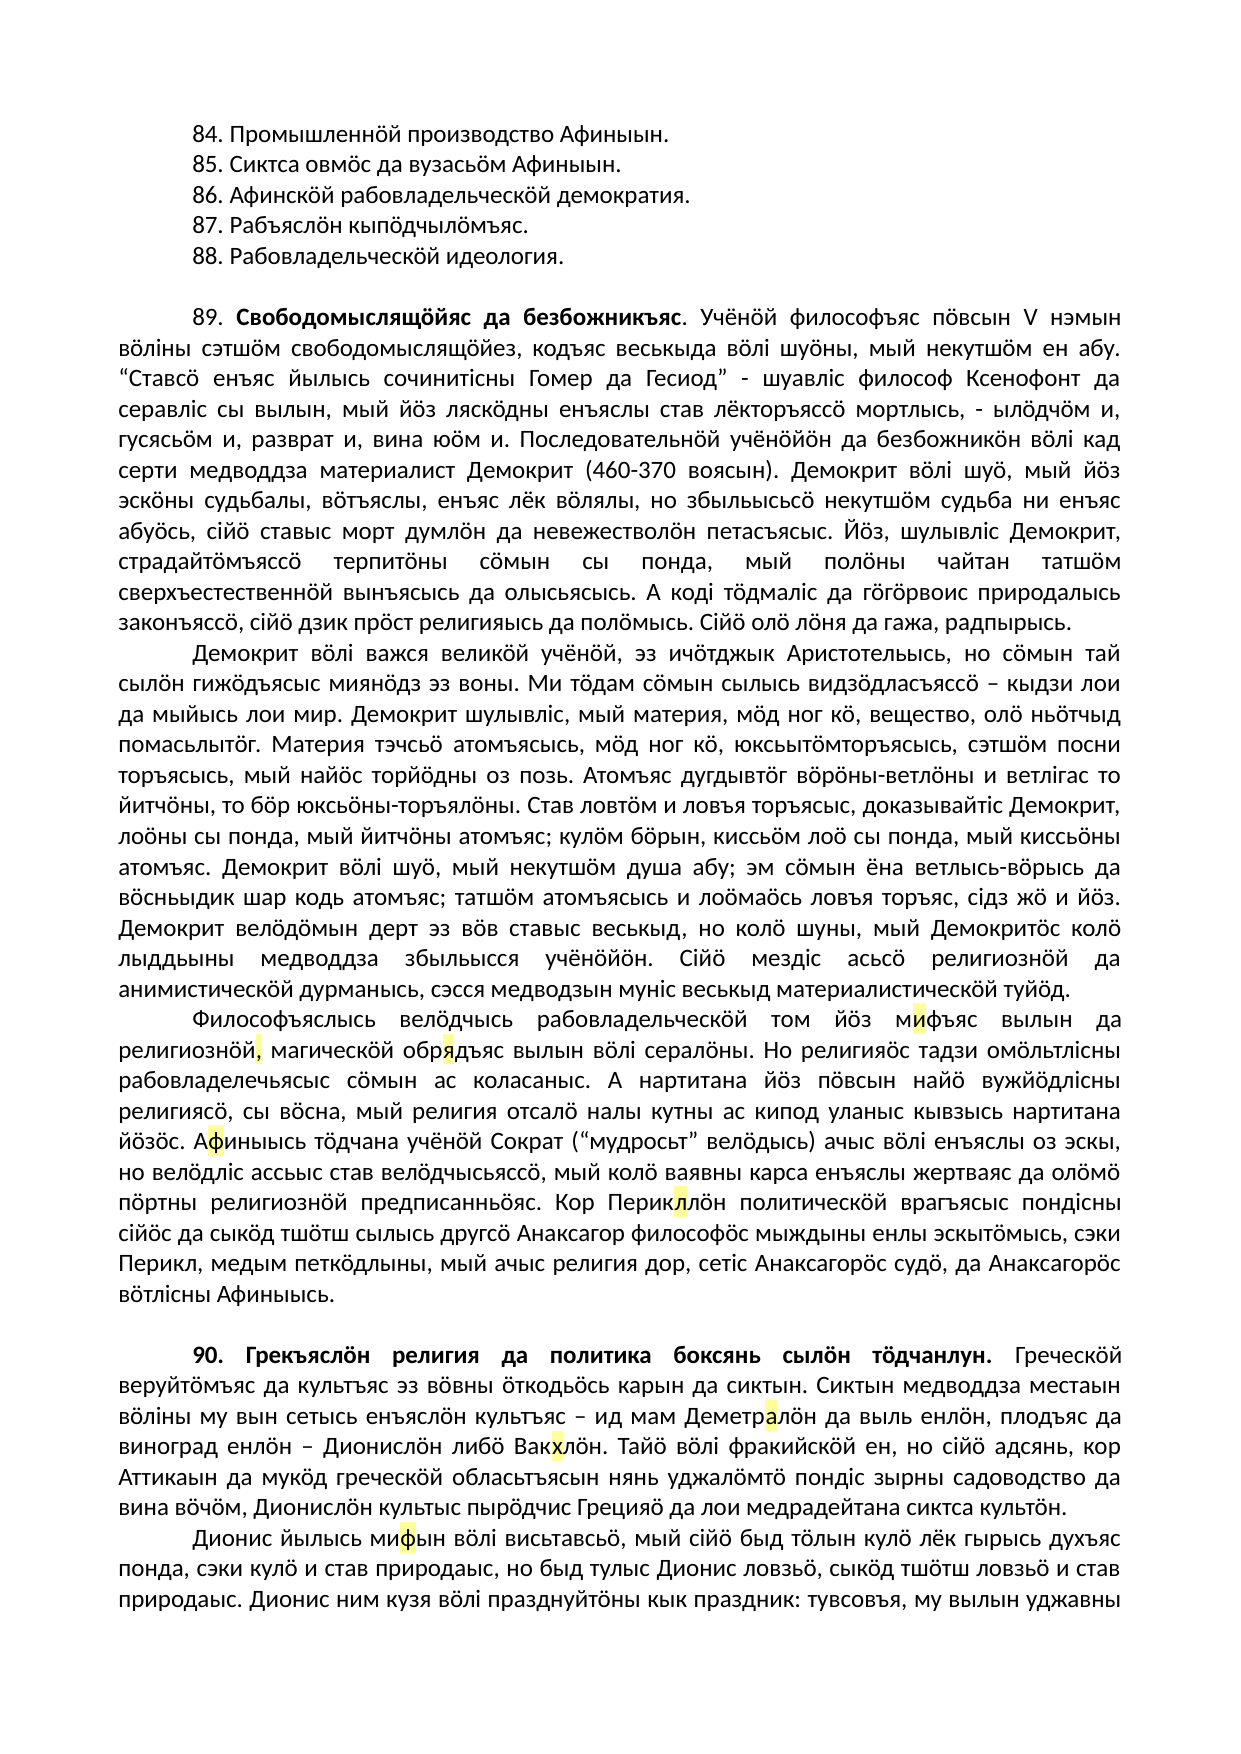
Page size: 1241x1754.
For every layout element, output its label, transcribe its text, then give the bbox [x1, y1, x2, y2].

text Философъяслысь велӧдчысь рабовладельческӧй том йӧз мифъяс вылын да религиознӧй, магическӧй обрядъяс вылын вӧлі сералӧны. Но религияӧс тадзи омӧльтлісны рабовладелечьясыс сӧмын ас коласаныс. А нартитана йӧз пӧвсын найӧ вужйӧдлісны религиясӧ, сы вӧсна, мый религия отсалӧ налы кутны ас кипод уланыс кывзысь нартитана йӧзӧс. Афиныысь тӧдчана учёнӧй Сократ (“мудросьт” велӧдысь) ачыс вӧлі енъяслы оз эскы, но велӧдліс ассьыс став велӧдчысьяссӧ, мый колӧ ваявны карса енъяслы жертваяс да олӧмӧ пӧртны религиознӧй предписанньӧяс. Кор Перикллӧн политическӧй врагъясыс пондісны сійӧс да сыкӧд тшӧтш сылысь другсӧ Анаксагор философӧс мыждыны енлы эскытӧмысь, сэки Перикл, медым петкӧдлыны, мый ачыс религия дор, сетіс Анаксагорӧс судӧ, да Анаксагорӧс вӧтлісны Афиныысь. [118, 1003, 1122, 1308]
text 88. Рабовладельческӧй идеология. [118, 240, 1122, 271]
text Демокрит вӧлі важся великӧй учёнӧй, эз ичӧтджык Аристотельысь, но сӧмын тай сылӧн гижӧдъясыс миянӧдз эз воны. Ми тӧдам сӧмын сылысь видзӧдласъяссӧ – кыдзи лои да мыйысь лои мир. Демокрит шулывліс, мый материя, мӧд ног кӧ, вещество, олӧ ньӧтчыд помасьлытӧг. Материя тэчсьӧ атомъясысь, мӧд ног кӧ, юксьытӧмторъясысь, сэтшӧм посни торъясысь, мый найӧс торйӧдны оз позь. Атомъяс дугдывтӧг вӧрӧны-ветлӧны и ветлігас то йитчӧны, то бӧр юксьӧны-торъялӧны. Став ловтӧм и ловъя торъясыс, доказывайтіс Демокрит, лоӧны сы понда, мый йитчӧны атомъяс; кулӧм бӧрын, киссьӧм лоӧ сы понда, мый киссьӧны атомъяс. Демокрит вӧлі шуӧ, мый некутшӧм душа абу; эм сӧмын ёна ветлысь-вӧрысь да вӧсньыдик шар кодь атомъяс; татшӧм атомъясысь и лоӧмаӧсь ловъя торъяс, сідз жӧ и йӧз. Демокрит велӧдӧмын дерт эз вӧв ставыс веськыд, но колӧ шуны, мый Демокритӧс колӧ лыддьыны медводдза збыльысся учёнӧйӧн. Сійӧ мездіс асьсӧ религиознӧй да анимистическӧй дурманысь, сэсся медводзын муніс веськыд материалистическӧй туйӧд. [118, 637, 1122, 1003]
text 89. Свободомыслящӧйяс да безбожникъяс. Учёнӧй философъяс пӧвсын V нэмын вӧліны сэтшӧм свободомыслящӧйез, кодъяс веськыда вӧлі шуӧны, мый некутшӧм ен абу. “Ставсӧ енъяс йылысь сочинитісны Гомер да Гесиод” - шуавліс философ Ксенофонт да серавліс сы вылын, мый йӧз ляскӧдны енъяслы став лёкторъяссӧ мортлысь, - ылӧдчӧм и, гусясьӧм и, разврат и, вина юӧм и. Последовательнӧй учёнӧйӧн да безбожникӧн вӧлі кад серти медводдза материалист Демокрит (460-370 воясын). Демокрит вӧлі шуӧ, мый йӧз эскӧны судьбалы, вӧтъяслы, енъяс лёк вӧлялы, но збыльысьсӧ некутшӧм судьба ни енъяс абуӧсь, сійӧ ставыс морт думлӧн да невежестволӧн петасъясыс. Йӧз, шулывліс Демокрит, страдайтӧмъяссӧ терпитӧны сӧмын сы понда, мый полӧны чайтан татшӧм сверхъестественнӧй вынъясысь да олысьясысь. А коді тӧдмаліс да гӧгӧрвоис природалысь законъяссӧ, сійӧ дзик прӧст религияысь да полӧмысь. Сійӧ олӧ лӧня да гажа, радпырысь. [118, 301, 1122, 637]
text 90. Грекъяслӧн религия да политика боксянь сылӧн тӧдчанлун. Греческӧй веруйтӧмъяс да культъяс эз вӧвны ӧткодьӧсь карын да сиктын. Сиктын медводдза местаын вӧліны му вын сетысь енъяслӧн культъяс – ид мам Деметралӧн да выль енлӧн, плодъяс да виноград енлӧн – Дионислӧн либӧ Вакхлӧн. Тайӧ вӧлі фракийскӧй ен, но сійӧ адсянь, кор Аттикаын да мукӧд греческӧй обласьтъясын нянь уджалӧмтӧ пондіс зырны садоводство да вина вӧчӧм, Дионислӧн культыс пырӧдчис Грецияӧ да лои медрадейтана сиктса культӧн. [118, 1339, 1122, 1522]
text Дионис йылысь мифын вӧлі висьтавсьӧ, мый сійӧ быд тӧлын кулӧ лёк гырысь духъяс понда, сэки кулӧ и став природаыс, но быд тулыс Дионис ловзьӧ, сыкӧд тшӧтш ловзьӧ и став природаыс. Дионис ним кузя вӧлі празднуйтӧны кык праздник: тувсовъя, му вылын уджавны [118, 1522, 1122, 1614]
text 84. Промышленнӧй производство Афиныын. [118, 118, 1122, 149]
text 86. Афинскӧй рабовладельческӧй демократия. [118, 179, 1122, 210]
text 87. Рабъяслӧн кыпӧдчылӧмъяс. [118, 210, 1122, 240]
text 85. Сиктса овмӧс да вузасьӧм Афиныын. [118, 149, 1122, 179]
